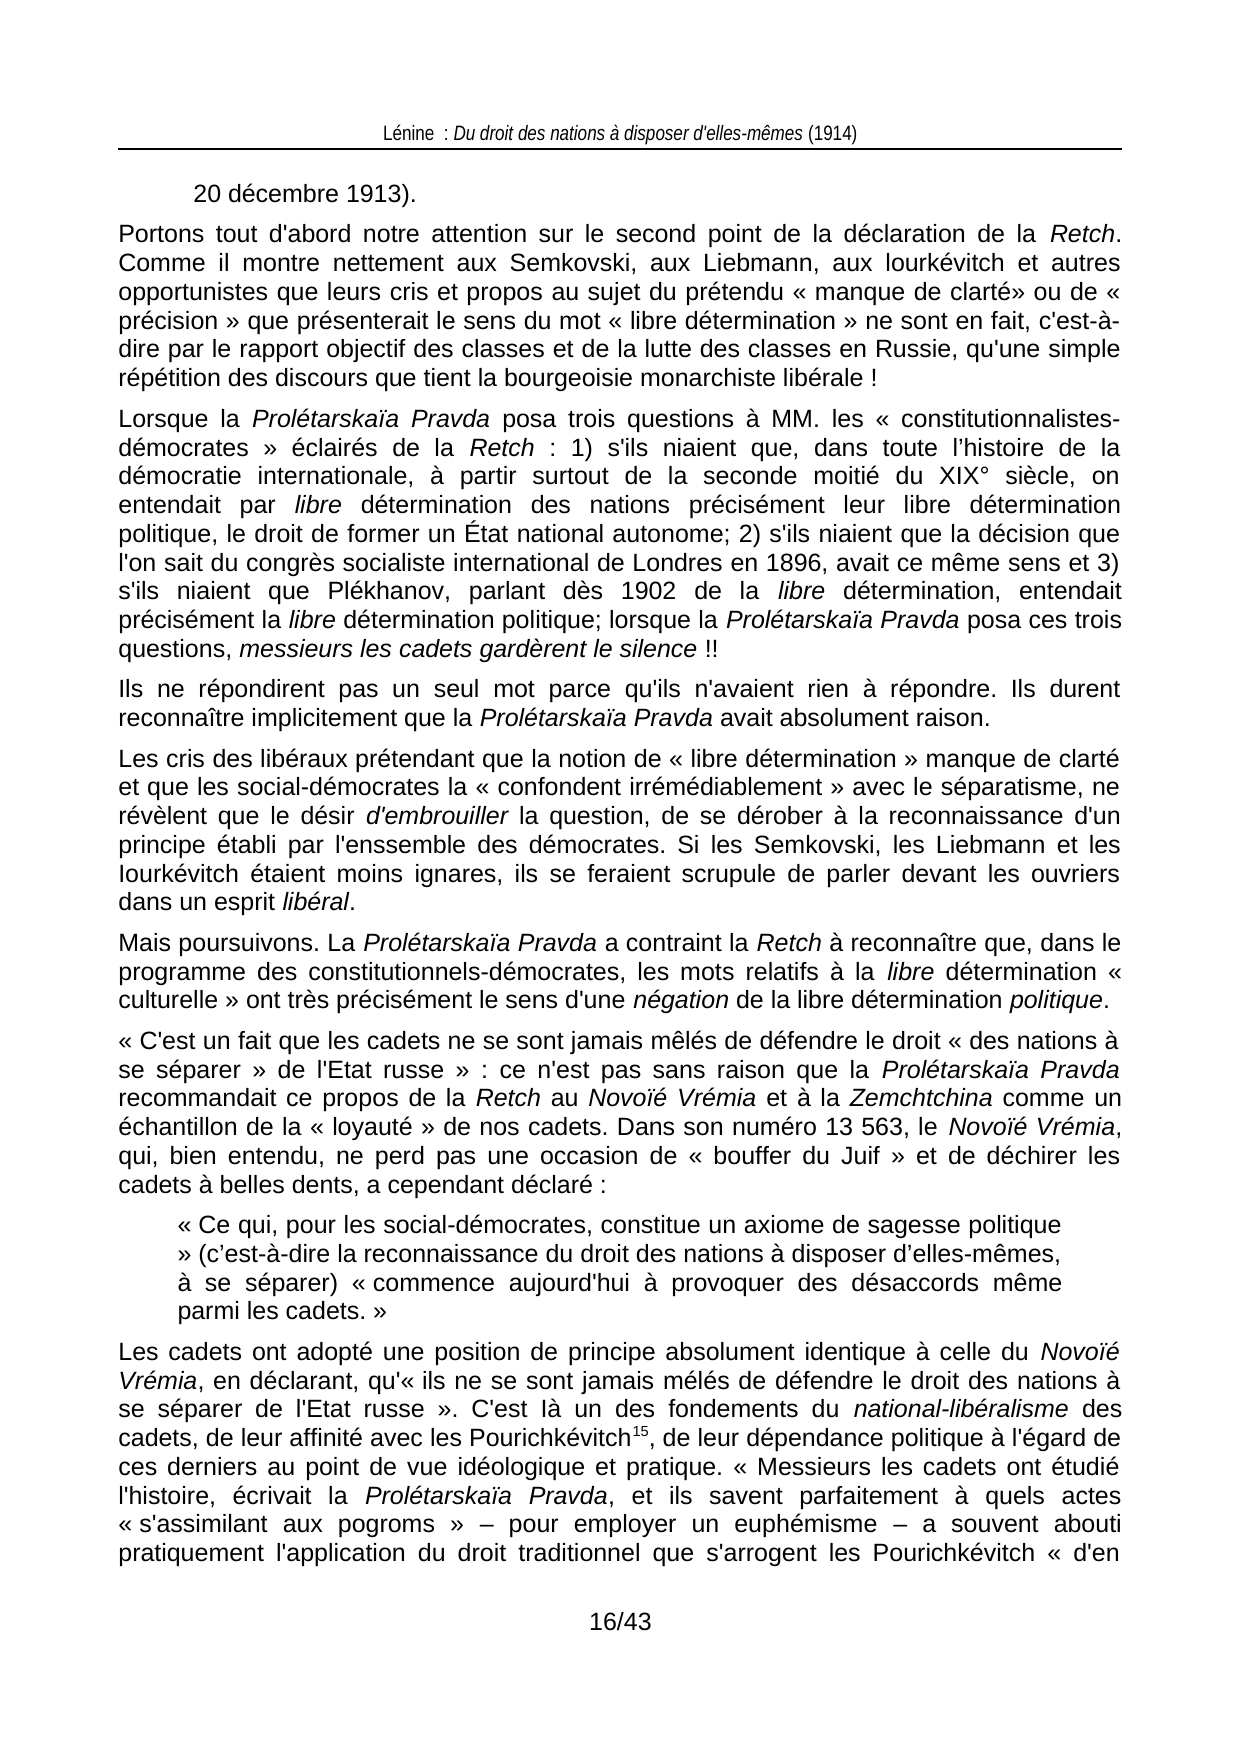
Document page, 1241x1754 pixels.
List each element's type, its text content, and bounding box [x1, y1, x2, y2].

text Lorsque la Prolétarskaïa Pravda posa trois questions à MM. les « constitutionnalistes-démocrates » éclairés de la Retch : 1) s'ils niaient que, dans toute l’histoire de la démocratie internationale, à partir surtout de la seconde moitié du XIX° siècle, on entendait par libre détermination des nations précisément leur libre détermination politique, le droit de former un État national autonome; 2) s'ils niaient que la décision que l'on sait du congrès socialiste international de Londres en 1896, avait ce même sens et 3) s'ils niaient que Plékhanov, parlant dès 1902 de la libre détermination, entendait précisément la libre détermination politique; lorsque la Prolétarskaïa Pravda posa ces trois questions, messieurs les cadets gardèrent le silence !! [118, 404, 1122, 662]
text « C'est un fait que les cadets ne se sont jamais mêlés de défendre le droit « des nations à se séparer » de l'Etat russe » : ce n'est pas sans raison que la Prolétarskaïa Pravda recommandait ce propos de la Retch au Novoïé Vrémia et à la Zemchtchina comme un échantillon de la « loyauté » de nos cadets. Dans son numéro 13 563, le Novoïé Vrémia, qui, bien entendu, ne perd pas une occasion de « bouffer du Juif » et de déchirer les cadets à belles dents, a cependant déclaré : [118, 1026, 1122, 1198]
list 20 décembre 1913). [156, 179, 1122, 208]
text Portons tout d'abord notre attention sur le second point de la déclaration de la Retch. Comme il montre nettement aux Semkovski, aux Liebmann, aux lourkévitch et autres opportunistes que leurs cris et propos au sujet du prétendu « manque de clarté» ou de « précision » que présenterait le sens du mot « libre détermination » ne sont en fait, c'est-à-dire par le rapport objectif des classes et de la lutte des classes en Russie, qu'une simple répétition des discours que tient la bourgeoisie monarchiste libérale ! [118, 219, 1122, 392]
text Mais poursuivons. La Prolétarskaïa Pravda a contraint la Retch à reconnaître que, dans le programme des constitutionnels-démocrates, les mots relatifs à la libre détermination « culturelle » ont très précisément le sens d'une négation de la libre détermination politique. [118, 928, 1122, 1014]
text Les cadets ont adopté une position de principe absolument identique à celle du Novoïé Vrémia, en déclarant, qu'« ils ne se sont jamais mélés de défendre le droit des nations à se séparer de l'Etat russe ». C'est Ià un des fondements du national-libéralisme des cadets, de leur affinité avec les Pourichkévitch, de leur dépendance politique à l'égard de ces derniers au point de vue idéologique et pratique. « Messieurs les cadets ont étudié l'histoire, écrivait la Prolétarskaïa Pravda, et ils savent parfaitement à quels actes « s'assimilant aux pogroms » – pour employer un euphémisme – a souvent abouti pratiquement l'application du droit traditionnel que s'arrogent les Pourichkévitch « d'en [118, 1337, 1122, 1567]
text « Ce qui, pour les social-démocrates, constitue un axiome de sagesse politique » (c’est-à-dire la reconnaissance du droit des nations à disposer d’elles-mêmes, à se séparer) « commence aujourd'hui à provoquer des désaccords même parmi les cadets. » [177, 1210, 1063, 1325]
text Ils ne répondirent pas un seul mot parce qu'ils n'avaient rien à répondre. Ils durent reconnaître implicitement que la Prolétarskaïa Pravda avait absolument raison. [118, 674, 1122, 732]
text Les cris des libéraux prétendant que la notion de « libre détermination » manque de clarté et que les social-démocrates la « confondent irrémédiablement » avec le séparatisme, ne révèlent que le désir d'embrouiller la question, de se dérober à la reconnaissance d'un principe établi par l'enssemble des démocrates. Si les Semkovski, les Liebmann et les Iourkévitch étaient moins ignares, ils se feraient scrupule de parler devant les ouvriers dans un esprit libéral. [118, 743, 1122, 916]
